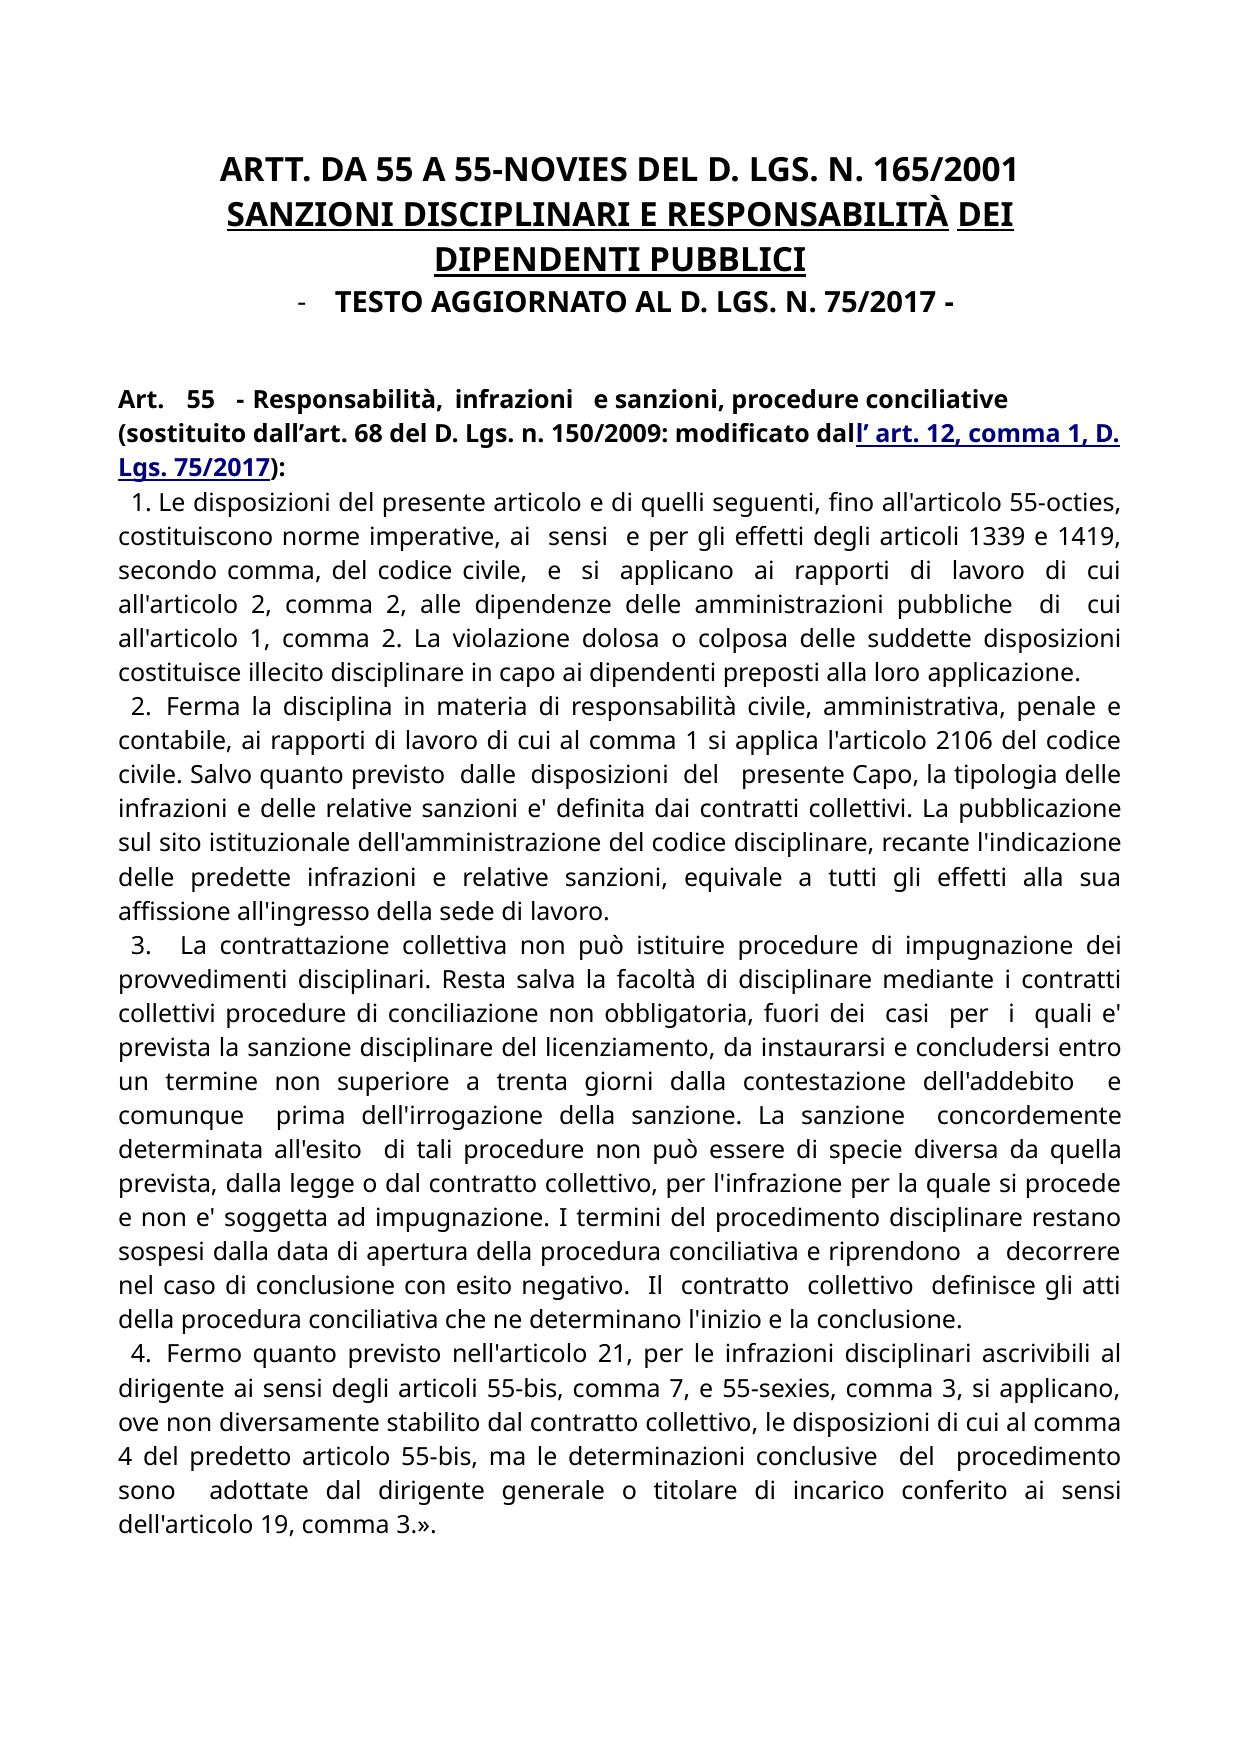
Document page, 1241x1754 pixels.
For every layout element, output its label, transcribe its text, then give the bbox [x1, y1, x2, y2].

text - TESTO AGGIORNATO AL D. LGS. N. 75/2017 - [297, 282, 1144, 321]
list La contrattazione collettiva non può istituire procedure di impugnazione dei provvedimenti disciplinari. Resta salva la facoltà di disciplinare mediante i contratti collettivi procedure di conciliazione non obbligatoria, fuori dei casi per i quali e' prevista la sanzione disciplinare del licenziamento, da instaurarsi e concludersi entro un termine non superiore a trenta giorni dalla contestazione dell'addebito e comunque prima dell'irrogazione della sanzione. La sanzione concordemente determinata all'esito di tali procedure non può essere di specie diversa da quella prevista, dalla legge o dal contratto collettivo, per l'infrazione per la quale si procede e non e' soggetta ad impugnazione. I termini del procedimento disciplinare restano sospesi dalla data di apertura della procedura conciliativa e riprendono a decorrere nel caso di conclusione con esito negativo. Il contratto collettivo definisce gli atti della procedura conciliativa che ne determinano l'inizio e la conclusione. [118, 927, 1123, 1336]
list Ferma la disciplina in materia di responsabilità civile, amministrativa, penale e contabile, ai rapporti di lavoro di cui al comma 1 si applica l'articolo 2106 del codice civile. Salvo quanto previsto dalle disposizioni del presente Capo, la tipologia delle infrazioni e delle relative sanzioni e' definita dai contratti collettivi. La pubblicazione sul sito istituzionale dell'amministrazione del codice disciplinare, recante l'indicazione delle predette infrazioni e relative sanzioni, equivale a tutti gli effetti alla sua affissione all'ingresso della sede di lavoro. [118, 689, 1123, 927]
list Fermo quanto previsto nell'articolo 21, per le infrazioni disciplinari ascrivibili al dirigente ai sensi degli articoli 55-bis, comma 7, e 55-sexies, comma 3, si applicano, ove non diversamente stabilito dal contratto collettivo, le disposizioni di cui al comma 4 del predetto articolo 55-bis, ma le determinazioni conclusive del procedimento sono adottate dal dirigente generale o titolare di incarico conferito ai sensi dell'articolo 19, comma 3.». [118, 1336, 1122, 1541]
text ARTT. DA 55 A 55-NOVIES DEL D. LGS. N. 165/2001 SANZIONI DISCIPLINARI E RESPONSABILITÀ DEI DIPENDENTI PUBBLICI [213, 145, 1027, 282]
list Le disposizioni del presente articolo e di quelli seguenti, fino all'articolo 55-octies, costituiscono norme imperative, ai sensi e per gli effetti degli articoli 1339 e 1419, secondo comma, del codice civile, e si applicano ai rapporti di lavoro di cui all'articolo 2, comma 2, alle dipendenze delle amministrazioni pubbliche di cui all'articolo 1, comma 2. La violazione dolosa o colposa delle suddette disposizioni costituisce illecito disciplinare in capo ai dipendenti preposti alla loro applicazione. [118, 484, 1123, 688]
subtitle Art. 55 - Responsabilità, infrazioni e sanzioni, procedure conciliative (sostituito dall’art. 68 del D. Lgs. n. 150/2009: modificato dall’ art. 12, comma 1, D. Lgs. 75/2017): [118, 382, 1121, 484]
